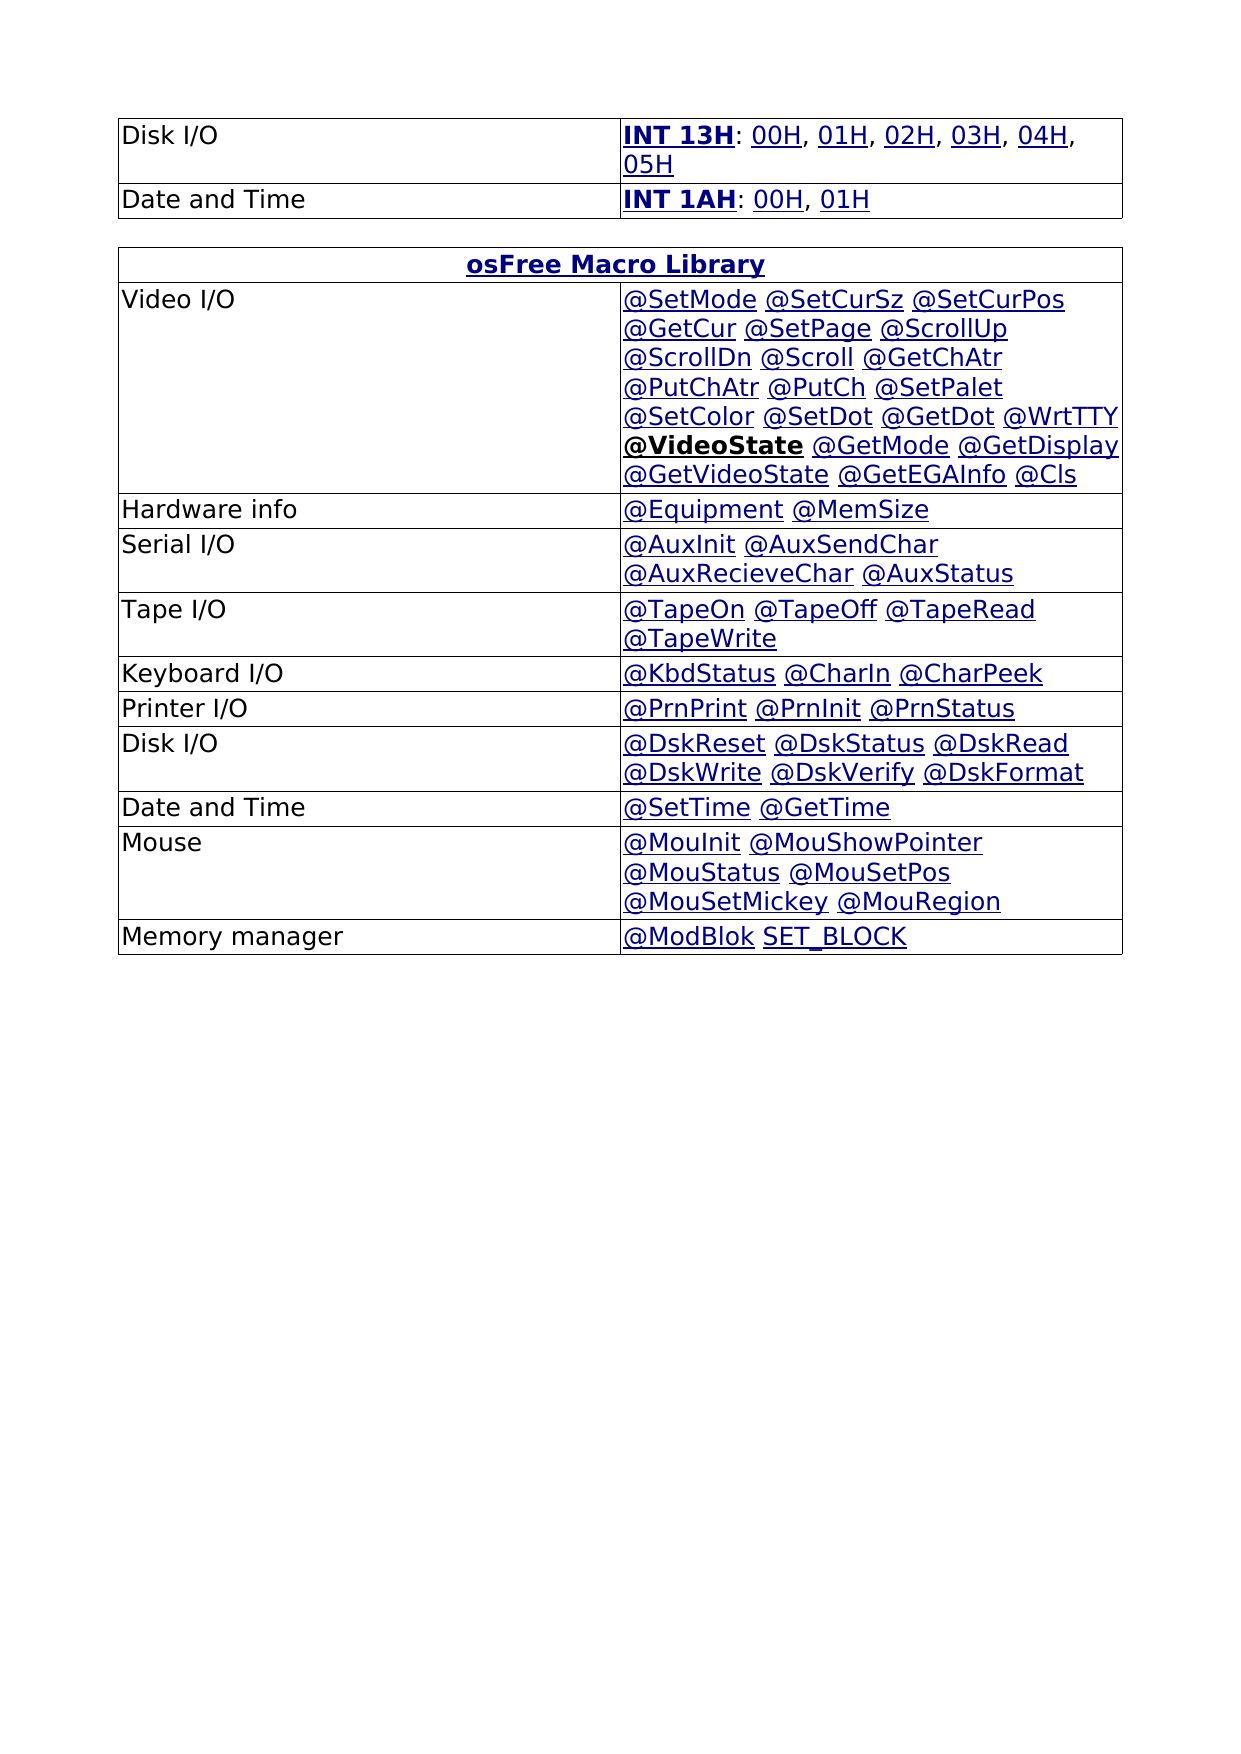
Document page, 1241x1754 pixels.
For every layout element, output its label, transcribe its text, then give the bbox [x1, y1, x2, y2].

table_cell @TapeOn @TapeOff @TapeRead @TapeWrite [621, 593, 1122, 656]
table_cell Memory manager [119, 920, 620, 954]
table_cell Hardware info [119, 494, 620, 527]
table_cell Mouse [119, 827, 620, 919]
table_cell @PrnPrint @PrnInit @PrnStatus [621, 692, 1122, 726]
table_cell Disk I/O [119, 727, 620, 791]
table_cell Tape I/O [119, 593, 620, 656]
table_cell @AuxInit @AuxSendChar @AuxRecieveChar @AuxStatus [621, 529, 1122, 592]
table_cell Video I/O [119, 283, 620, 492]
table_cell @MouInit @MouShowPointer @MouStatus @MouSetPos @MouSetMickey @MouRegion [621, 827, 1122, 919]
table_cell @Equipment @MemSize [621, 494, 1122, 527]
table_cell Date and Time [119, 792, 620, 826]
table_cell Date and Time [119, 184, 620, 217]
table_cell Serial I/O [119, 529, 620, 592]
table_cell INT 13H: 00H, 01H, 02H, 03H, 04H, 05H [621, 119, 1122, 182]
table_cell INT 1AH: 00H, 01H [621, 184, 1122, 217]
table_cell @KbdStatus @CharIn @CharPeek [621, 657, 1122, 691]
table_cell @SetTime @GetTime [621, 792, 1122, 826]
table_cell Keyboard I/O [119, 657, 620, 691]
table_cell Disk I/O [119, 119, 620, 182]
table_cell Printer I/O [119, 692, 620, 726]
table_cell @ModBlok SET_BLOCK [621, 920, 1122, 954]
table_header osFree Macro Library [119, 248, 1122, 282]
table_cell @DskReset @DskStatus @DskRead @DskWrite @DskVerify @DskFormat [621, 727, 1122, 791]
table_cell @SetMode @SetCurSz @SetCurPos @GetCur @SetPage @ScrollUp @ScrollDn @Scroll @GetChAtr @PutChAtr @PutCh @SetPalet @SetColor @SetDot @GetDot @WrtTTY @VideoState @GetMode @GetDisplay @GetVideoState @GetEGAInfo @Cls [621, 283, 1122, 492]
